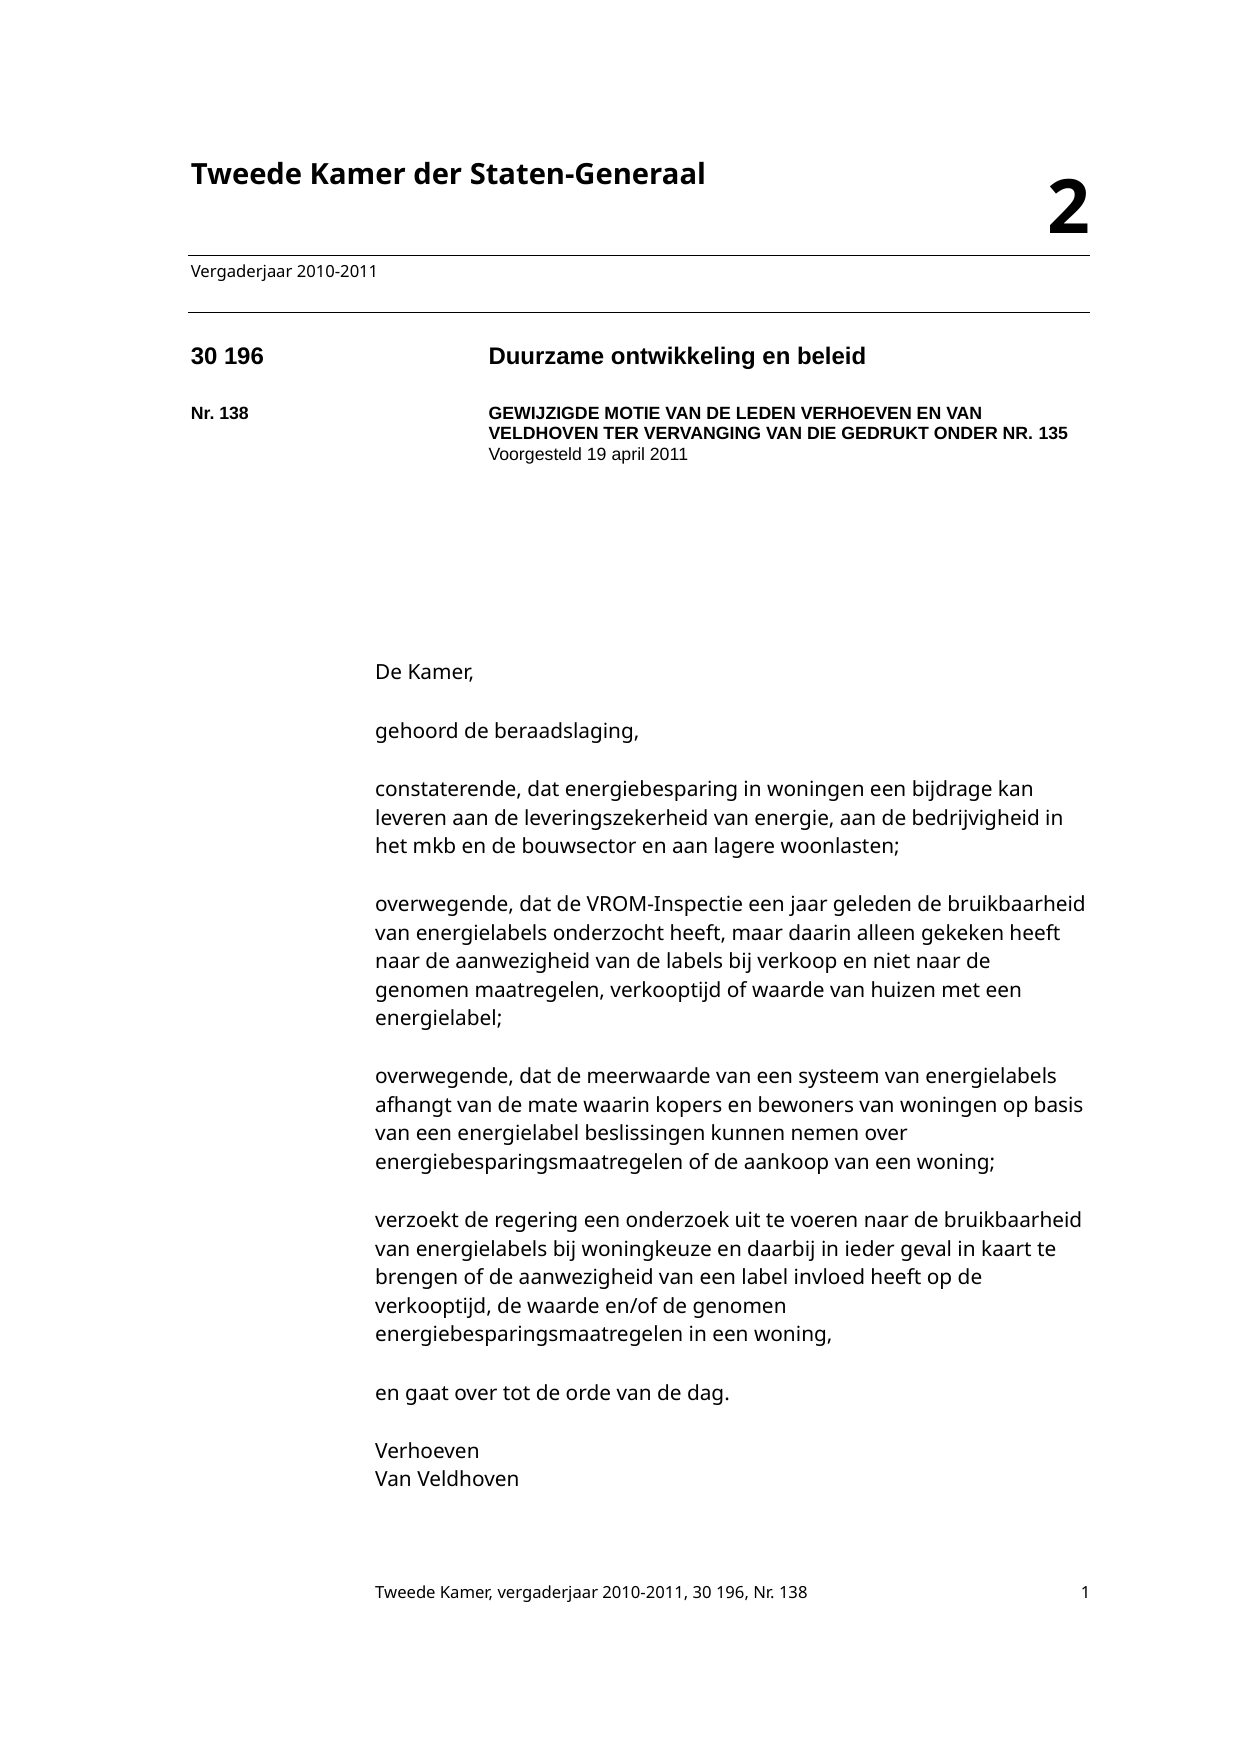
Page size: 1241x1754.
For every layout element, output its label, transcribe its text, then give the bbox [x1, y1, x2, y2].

text De Kamer, [375, 657, 1090, 686]
table_cell 30 196 [188, 339, 485, 399]
text en gaat over tot de orde van de dag. [375, 1378, 1090, 1406]
text overwegende, dat de VROM-Inspectie een jaar geleden de bruikbaarheid van energielabels onderzocht heeft, maar daarin alleen gekeken heeft naar de aanwezigheid van de labels bij verkoop en niet naar de genomen maatregelen, verkooptijd of waarde van huizen met een energielabel; [375, 889, 1090, 1032]
text constaterende, dat energiebesparing in woningen een bijdrage kan leveren aan de leveringszekerheid van energie, aan de bedrijvigheid in het mkb en de bouwsector en aan lagere woonlasten; [375, 774, 1090, 859]
text Van Veldhoven [375, 1464, 1090, 1493]
table_header Tweede Kamer der Staten-Generaal [188, 150, 909, 255]
table_cell GEWIJZIGDE MOTIE VAN DE LEDEN VERHOEVEN EN VAN VELDHOVEN TER VERVANGING VAN DIE GEDRUKT ONDER NR. 135 Voorgesteld 19 april 2011 [485, 399, 1090, 539]
table_cell [188, 313, 485, 339]
table_cell Duurzame ontwikkeling en beleid [485, 339, 1090, 399]
table_cell [485, 256, 1090, 312]
text overwegende, dat de meerwaarde van een systeem van energielabels afhangt van de mate waarin kopers en bewoners van woningen op basis van een energielabel beslissingen kunnen nemen over energiebesparingsmaatregelen of de aankoop van een woning; [375, 1062, 1090, 1175]
table_header 2 [910, 150, 1090, 255]
table_cell Vergaderjaar 2010-2011 [188, 256, 485, 312]
table_cell [485, 313, 1090, 339]
text Verhoeven [375, 1436, 1090, 1464]
table_cell Nr. 138 [188, 399, 485, 539]
text verzoekt de regering een onderzoek uit te voeren naar de bruikbaarheid van energielabels bij woningkeuze en daarbij in ieder geval in kaart te brengen of de aanwezigheid van een label invloed heeft op de verkooptijd, de waarde en/of de genomen energiebesparingsmaatregelen in een woning, [375, 1205, 1090, 1348]
text gehoord de beraadslaging, [375, 716, 1090, 744]
